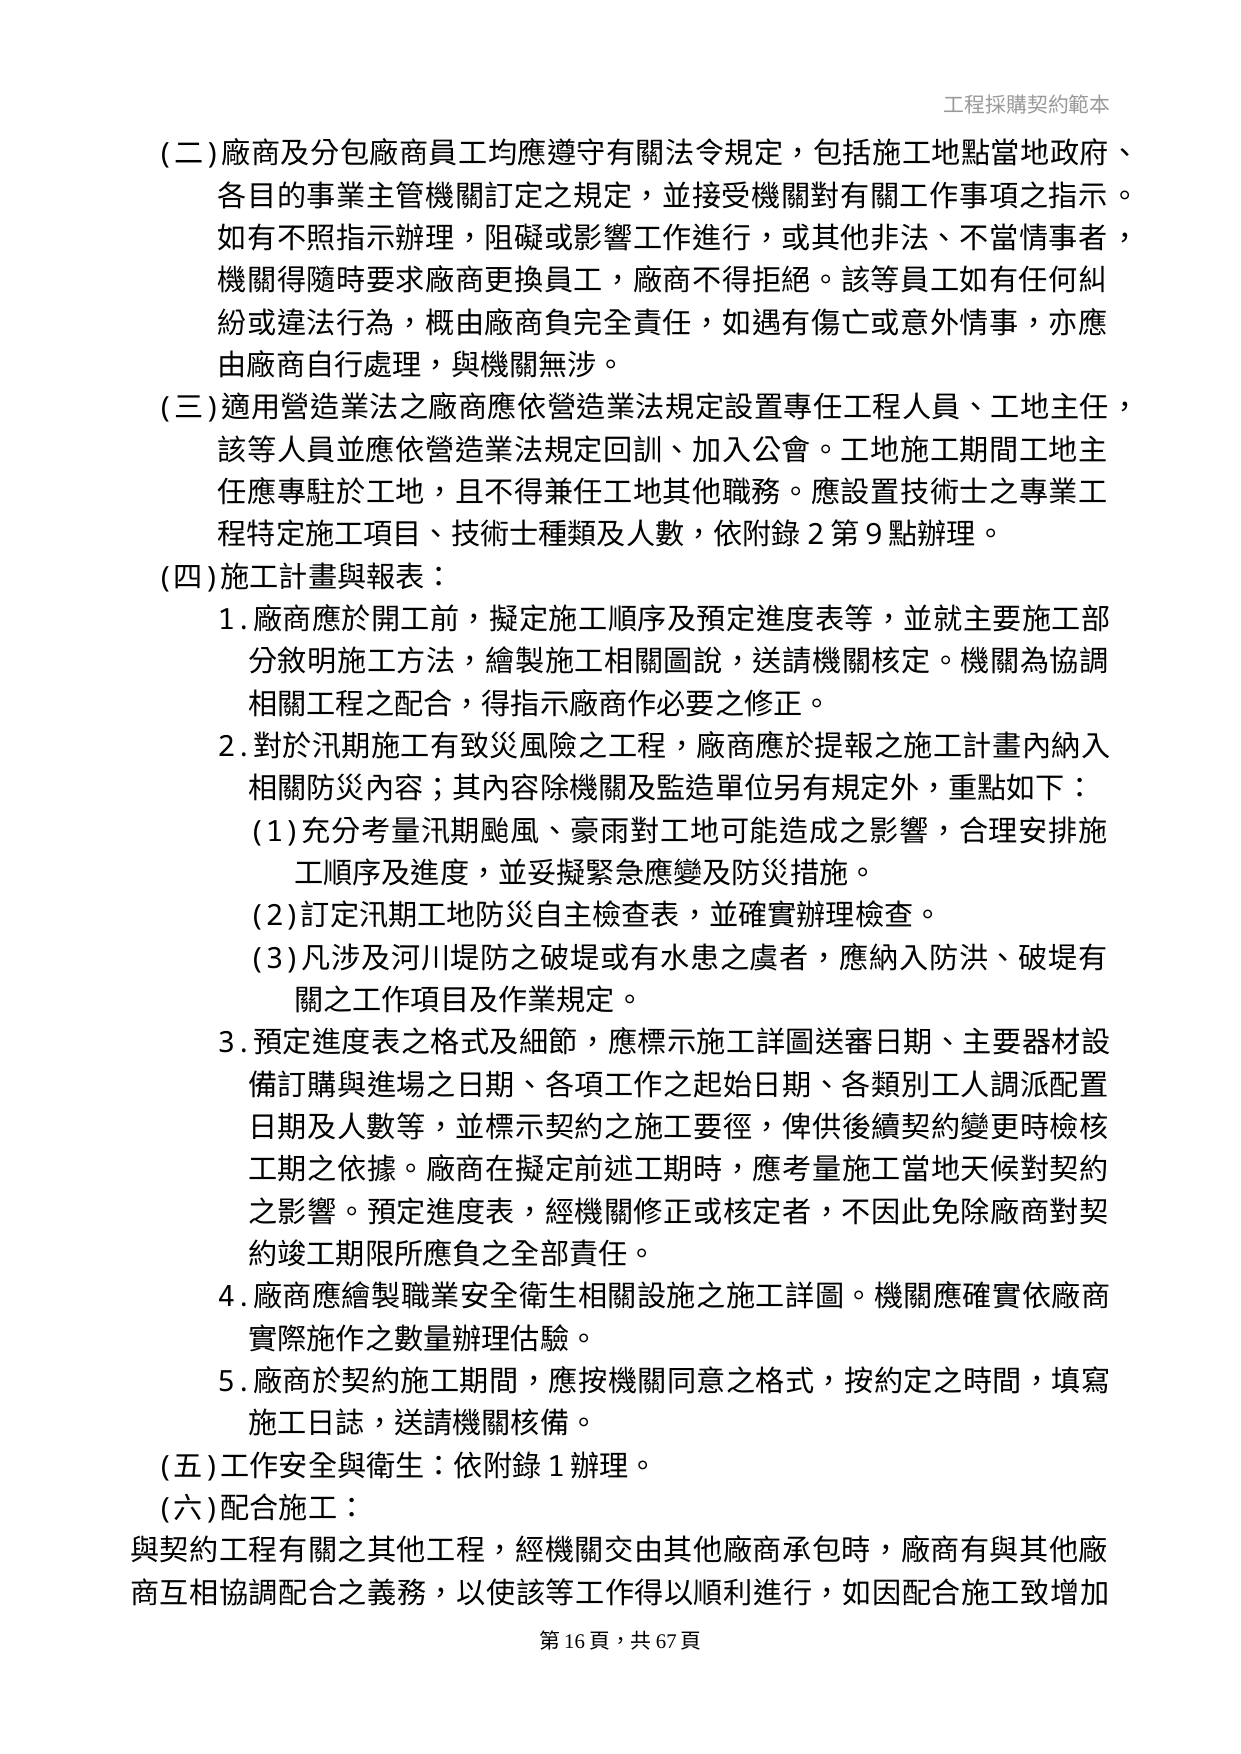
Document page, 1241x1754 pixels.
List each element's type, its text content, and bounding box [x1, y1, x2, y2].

text 4.廠商應繪製職業安全衛生相關設施之施工詳圖。機關應確實依廠商實際施作之數量辦理估驗。 [217, 1273, 1110, 1357]
text 1.廠商應於開工前，擬定施工順序及預定進度表等，並就主要施工部分敘明施工方法，繪製施工相關圖說，送請機關核定。機關為協調相關工程之配合，得指示廠商作必要之修正。 [217, 596, 1110, 722]
text 與契約工程有關之其他工程，經機關交由其他廠商承包時，廠商有與其他廠商互相協調配合之義務，以使該等工作得以順利進行，如因配合施工致增加 [130, 1527, 1110, 1612]
text (二)廠商及分包廠商員工均應遵守有關法令規定，包括施工地點當地政府、各目的事業主管機關訂定之規定，並接受機關對有關工作事項之指示。如有不照指示辦理，阻礙或影響工作進行，或其他非法、不當情事者，機關得隨時要求廠商更換員工，廠商不得拒絕。該等員工如有任何糾紛或違法行為，概由廠商負完全責任，如遇有傷亡或意外情事，亦應由廠商自行處理，與機關無涉。 [156, 130, 1110, 384]
text (3)凡涉及河川堤防之破堤或有水患之虞者，應納入防洪、破堤有關之工作項目及作業規定。 [248, 934, 1110, 1019]
text (五)工作安全與衛生：依附錄1辦理。 [156, 1442, 1110, 1484]
text (四)施工計畫與報表： [156, 553, 1110, 596]
text 2.對於汛期施工有致災風險之工程，廠商應於提報之施工計畫內納入相關防災內容；其內容除機關及監造單位另有規定外，重點如下： [217, 722, 1110, 807]
text 3.預定進度表之格式及細節，應標示施工詳圖送審日期、主要器材設備訂購與進場之日期、各項工作之起始日期、各類別工人調派配置日期及人數等，並標示契約之施工要徑，俾供後續契約變更時檢核工期之依據。廠商在擬定前述工期時，應考量施工當地天候對契約之影響。預定進度表，經機關修正或核定者，不因此免除廠商對契約竣工期限所應負之全部責任。 [217, 1019, 1110, 1273]
text (六)配合施工： [156, 1484, 1110, 1527]
text (1)充分考量汛期颱風、豪雨對工地可能造成之影響，合理安排施工順序及進度，並妥擬緊急應變及防災措施。 [248, 807, 1110, 892]
text 5.廠商於契約施工期間，應按機關同意之格式，按約定之時間，填寫施工日誌，送請機關核備。 [217, 1357, 1110, 1442]
text (三)適用營造業法之廠商應依營造業法規定設置專任工程人員、工地主任，該等人員並應依營造業法規定回訓、加入公會。工地施工期間工地主任應專駐於工地，且不得兼任工地其他職務。應設置技術士之專業工程特定施工項目、技術士種類及人數，依附錄2第9點辦理。 [156, 384, 1110, 553]
text (2)訂定汛期工地防災自主檢查表，並確實辦理檢查。 [248, 892, 1110, 934]
